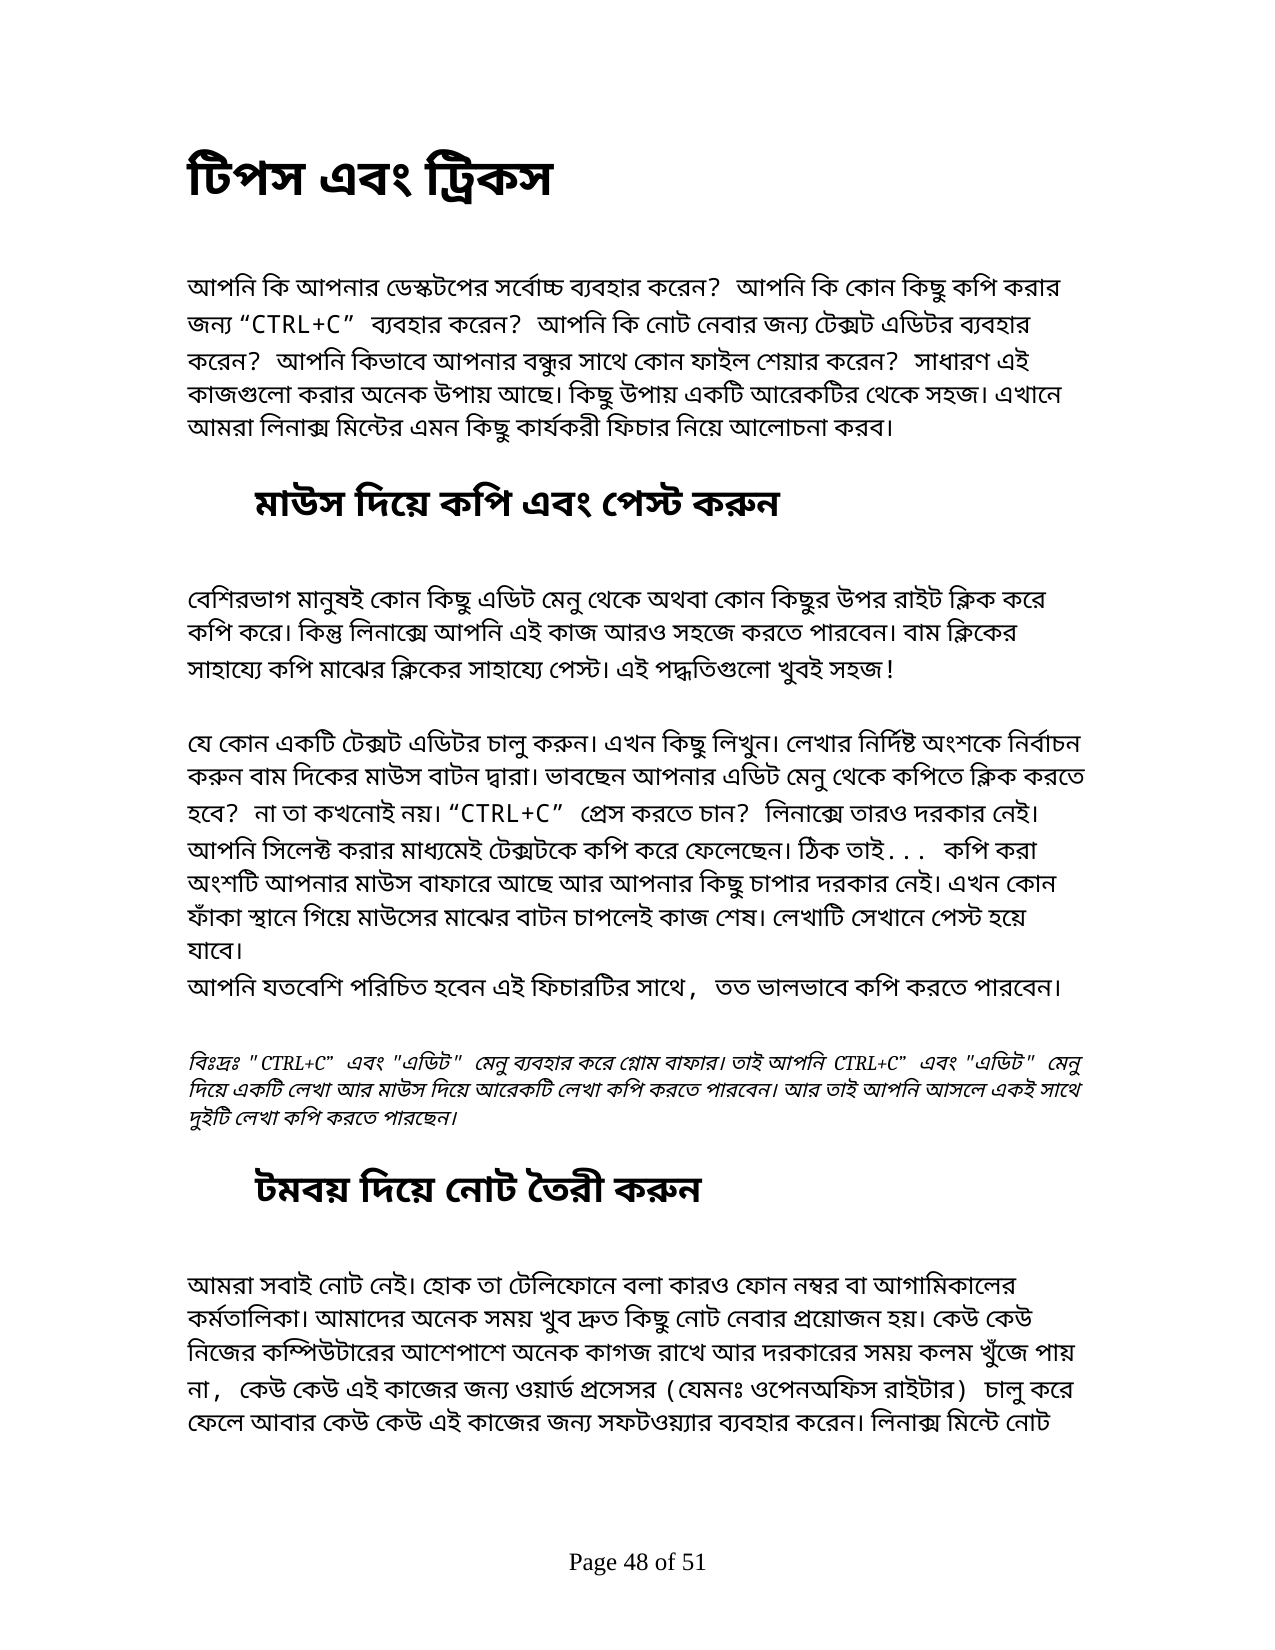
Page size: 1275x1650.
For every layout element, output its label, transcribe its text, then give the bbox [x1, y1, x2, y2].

text যে কোন একটি টেক্সট এডিটর চালু করুন। এখন কিছু লিখুন। লেখার নির্দিষ্ট অংশকে নির্বাচন করুন বাম দিকের মাউস বাটন দ্বারা। ভাবছেন আপনার এডিট মেনু থেকে কপিতে ক্লিক করতে হবে? না তা কখনোই নয়। “CTRL+C” প্রেস করতে চান? লিনাক্সে তারও দরকার নেই। আপনি সিলেক্ট করার মাধ্যমেই টেক্সটকে কপি করে ফেলেছেন। ঠিক তাই... কপি করা অংশটি আপনার মাউস বাফারে আছে আর আপনার কিছু চাপার দরকার নেই। এখন কোন ফাঁকা স্থানে গিয়ে মাউসের মাঝের বাটন চাপলেই কাজ শেষ। লেখাটি সেখানে পেস্ট হয়ে যাবে। [187, 730, 1087, 969]
text বেশিরভাগ মানুষই কোন কিছু এডিট মেনু থেকে অথবা কোন কিছুর উপর রাইট ক্লিক করে কপি করে। কিন্তু লিনাক্সে আপনি এই কাজ আরও সহজে করতে পারবেন। বাম ক্লিকের সাহায্যে কপি মাঝের ক্লিকের সাহায্যে পেস্ট। এই পদ্ধতিগুলো খুবই সহজ! [187, 585, 1087, 688]
subtitle টিপস এবং ট্রিকস [187, 150, 1087, 216]
text আমরা সবাই নোট নেই। হোক তা টেলিফোনে বলা কারও ফোন নম্বর বা আগামিকালের কর্মতালিকা। আমাদের অনেক সময় খুব দ্রুত কিছু নোট নেবার প্রয়োজন হয়। কেউ কেউ নিজের কম্পিউটারের আশেপাশে অনেক কাগজ রাখে আর দরকারের সময় কলম খুঁজে পায় না, কেউ কেউ এই কাজের জন্য ওয়ার্ড প্রসেসর (যেমনঃ ওপেনঅফিস রাইটার) চালু করে ফেলে আবার কেউ কেউ এই কাজের জন্য সফটওয়্যার ব্যবহার করেন। লিনাক্স মিন্টে নোট [187, 1272, 1087, 1441]
text আপনি কি আপনার ডেস্কটপের সর্বোচ্চ ব্যবহার করেন? আপনি কি কোন কিছু কপি করার জন্য “CTRL+C” ব্যবহার করেন? আপনি কি নোট নেবার জন্য টেক্সট এডিটর ব্যবহার করেন? আপনি কিভাবে আপনার বন্ধুর সাথে কোন ফাইল শেয়ার করেন? সাধারণ এই কাজগুলো করার অনেক উপায় আছে। কিছু উপায় একটি আরেকটির থেকে সহজ। এখানে আমরা লিনাক্স মিন্টের এমন কিছু কার্যকরী ফিচার নিয়ে আলোচনা করব। [187, 270, 1087, 447]
text আপনি যতবেশি পরিচিত হবেন এই ফিচারটির সাথে, তত ভালভাবে কপি করতে পারবেন। [187, 969, 1087, 1006]
subtitle মাউস দিয়ে কপি এবং পেস্ট করুন [187, 476, 1087, 532]
